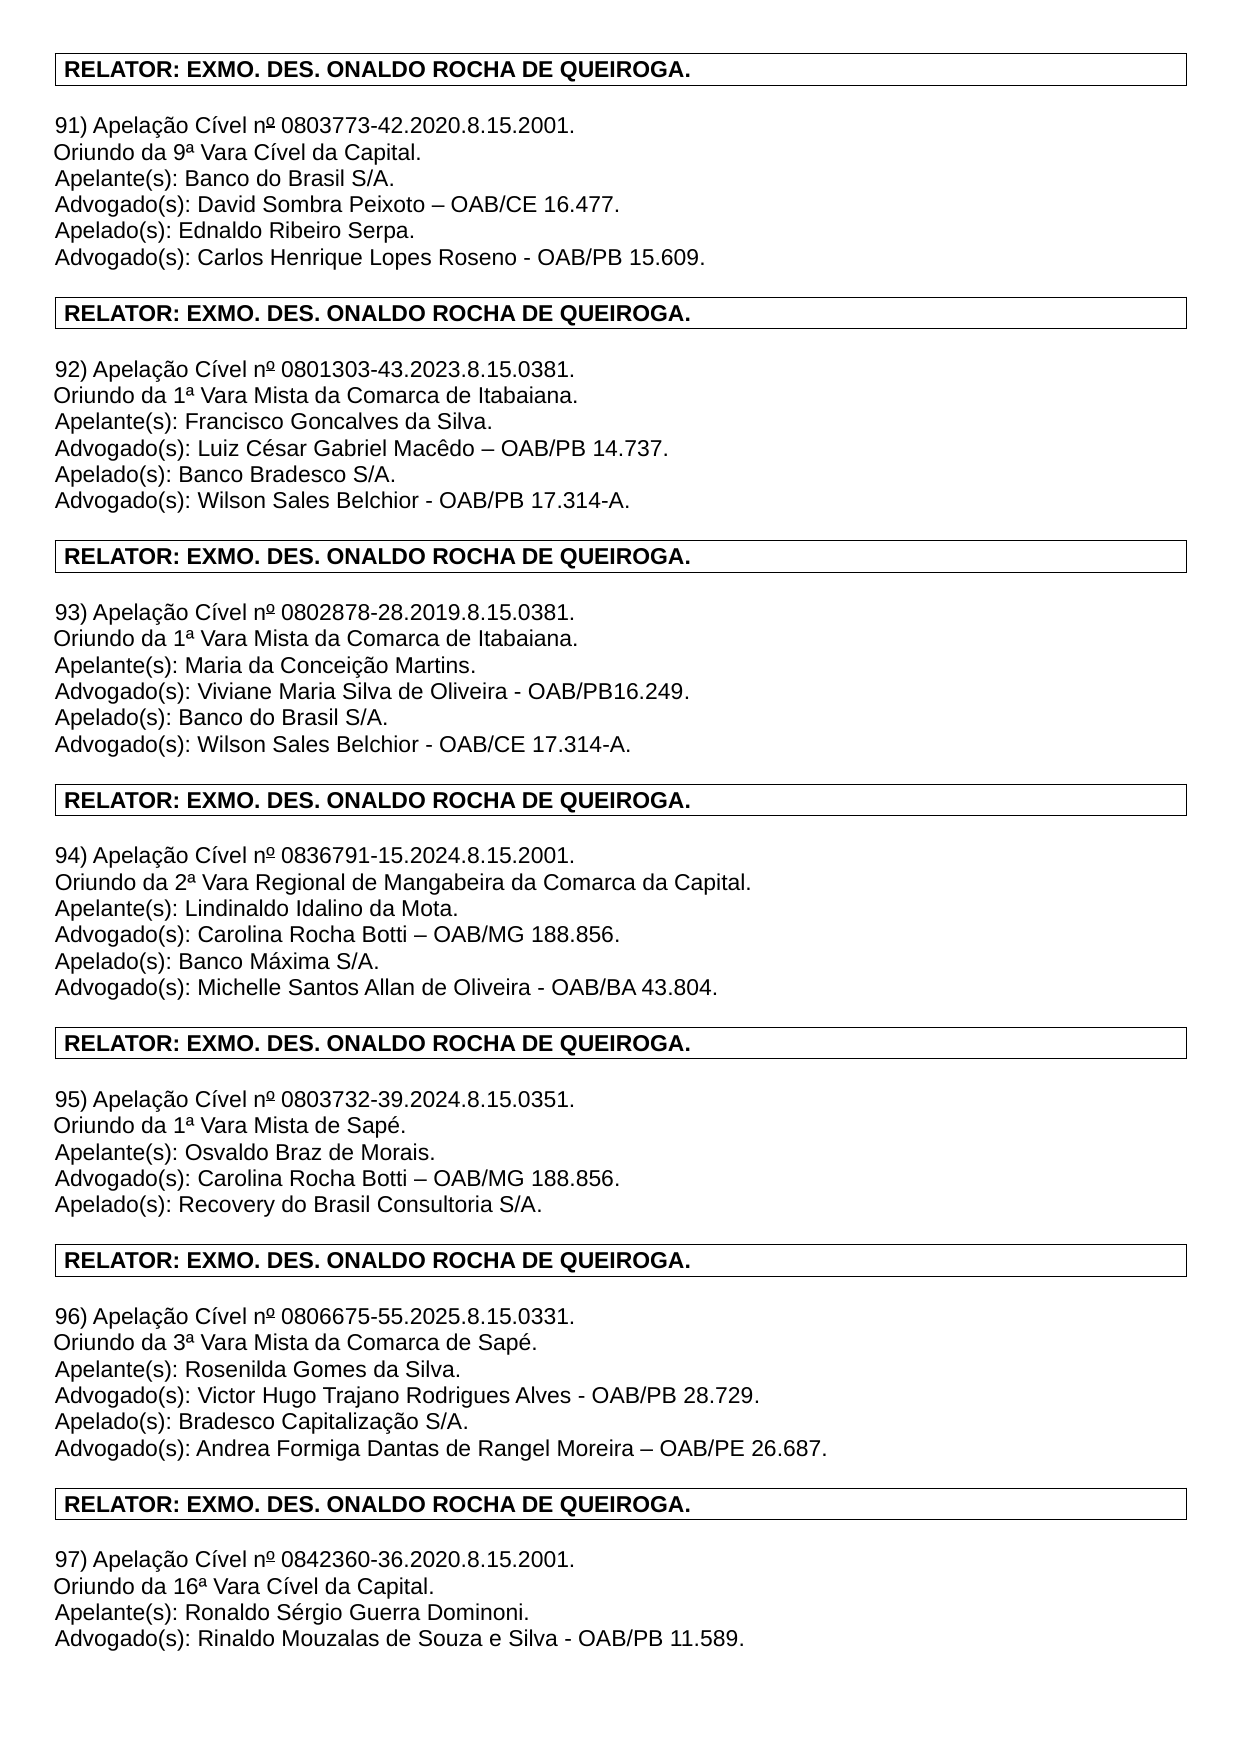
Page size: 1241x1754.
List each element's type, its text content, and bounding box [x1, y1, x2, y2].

text Apelante(s): Osvaldo Braz de Morais. [54, 1138, 1187, 1165]
text Oriundo da 3ª Vara Mista da Comarca de Sapé. [53, 1329, 1187, 1356]
text Oriundo da 1ª Vara Mista da Comarca de Itabaiana. [53, 382, 1187, 408]
text RELATOR: EXMO. DES. ONALDO ROCHA DE QUEIROGA. [56, 54, 1186, 85]
text Apelante(s): Maria da Conceição Martins. [54, 652, 1187, 678]
text RELATOR: EXMO. DES. ONALDO ROCHA DE QUEIROGA. [56, 298, 1186, 328]
text Oriundo da 1ª Vara Mista de Sapé. [53, 1112, 1187, 1138]
text Advogado(s): Luiz César Gabriel Macêdo – OAB/PB 14.737. [54, 434, 1187, 461]
text Oriundo da 1ª Vara Mista da Comarca de Itabaiana. [53, 625, 1187, 652]
text Apelado(s): Banco Máxima S/A. [54, 948, 1187, 974]
text Apelado(s): Recovery do Brasil Consultoria S/A. [54, 1191, 1187, 1218]
text RELATOR: EXMO. DES. ONALDO ROCHA DE QUEIROGA. [56, 785, 1186, 815]
text Advogado(s): Carolina Rocha Botti – OAB/MG 188.856. [54, 1165, 1187, 1191]
text 91) Apelação Cível nº 0803773-42.2020.8.15.2001. [54, 112, 1187, 138]
text Apelado(s): Bradesco Capitalização S/A. [54, 1408, 1187, 1435]
text Advogado(s): Wilson Sales Belchior - OAB/CE 17.314-A. [54, 731, 1187, 757]
text Apelante(s): Lindinaldo Idalino da Mota. [54, 895, 1187, 921]
text RELATOR: EXMO. DES. ONALDO ROCHA DE QUEIROGA. [56, 1489, 1186, 1519]
text Advogado(s): Wilson Sales Belchior - OAB/PB 17.314-A. [54, 487, 1187, 514]
text Apelado(s): Ednaldo Ribeiro Serpa. [54, 217, 1187, 244]
text Apelado(s): Banco Bradesco S/A. [54, 461, 1187, 487]
text 96) Apelação Cível nº 0806675-55.2025.8.15.0331. [54, 1303, 1187, 1329]
text 95) Apelação Cível nº 0803732-39.2024.8.15.0351. [54, 1086, 1187, 1112]
text Advogado(s): Viviane Maria Silva de Oliveira - OAB/PB16.249. [54, 678, 1187, 704]
text RELATOR: EXMO. DES. ONALDO ROCHA DE QUEIROGA. [56, 541, 1186, 572]
text Advogado(s): Michelle Santos Allan de Oliveira - OAB/BA 43.804. [54, 974, 1187, 1001]
text 92) Apelação Cível nº 0801303-43.2023.8.15.0381. [54, 356, 1187, 382]
text Advogado(s): Carolina Rocha Botti – OAB/MG 188.856. [54, 921, 1187, 948]
text Apelante(s): Ronaldo Sérgio Guerra Dominoni. [54, 1599, 1187, 1625]
text Advogado(s): Carlos Henrique Lopes Roseno - OAB/PB 15.609. [54, 244, 1187, 270]
text Oriundo da 16ª Vara Cível da Capital. [53, 1573, 1187, 1599]
text Advogado(s): Rinaldo Mouzalas de Souza e Silva - OAB/PB 11.589. [54, 1625, 1187, 1652]
text 94) Apelação Cível nº 0836791-15.2024.8.15.2001. [54, 842, 1187, 869]
text Oriundo da 9ª Vara Cível da Capital. [53, 138, 1187, 165]
text Apelante(s): Rosenilda Gomes da Silva. [54, 1356, 1187, 1382]
text Apelado(s): Banco do Brasil S/A. [54, 704, 1187, 731]
text Apelante(s): Banco do Brasil S/A. [54, 165, 1187, 191]
text RELATOR: EXMO. DES. ONALDO ROCHA DE QUEIROGA. [56, 1028, 1186, 1058]
text Advogado(s): Victor Hugo Trajano Rodrigues Alves - OAB/PB 28.729. [54, 1382, 1187, 1408]
text RELATOR: EXMO. DES. ONALDO ROCHA DE QUEIROGA. [56, 1245, 1186, 1276]
text 93) Apelação Cível nº 0802878-28.2019.8.15.0381. [54, 599, 1187, 625]
text Oriundo da 2ª Vara Regional de Mangabeira da Comarca da Capital. [54, 869, 1187, 895]
text Advogado(s): Andrea Formiga Dantas de Rangel Moreira – OAB/PE 26.687. [54, 1435, 1187, 1461]
text Apelante(s): Francisco Goncalves da Silva. [54, 408, 1187, 434]
text 97) Apelação Cível nº 0842360-36.2020.8.15.2001. [54, 1546, 1187, 1573]
text Advogado(s): David Sombra Peixoto – OAB/CE 16.477. [54, 191, 1187, 217]
